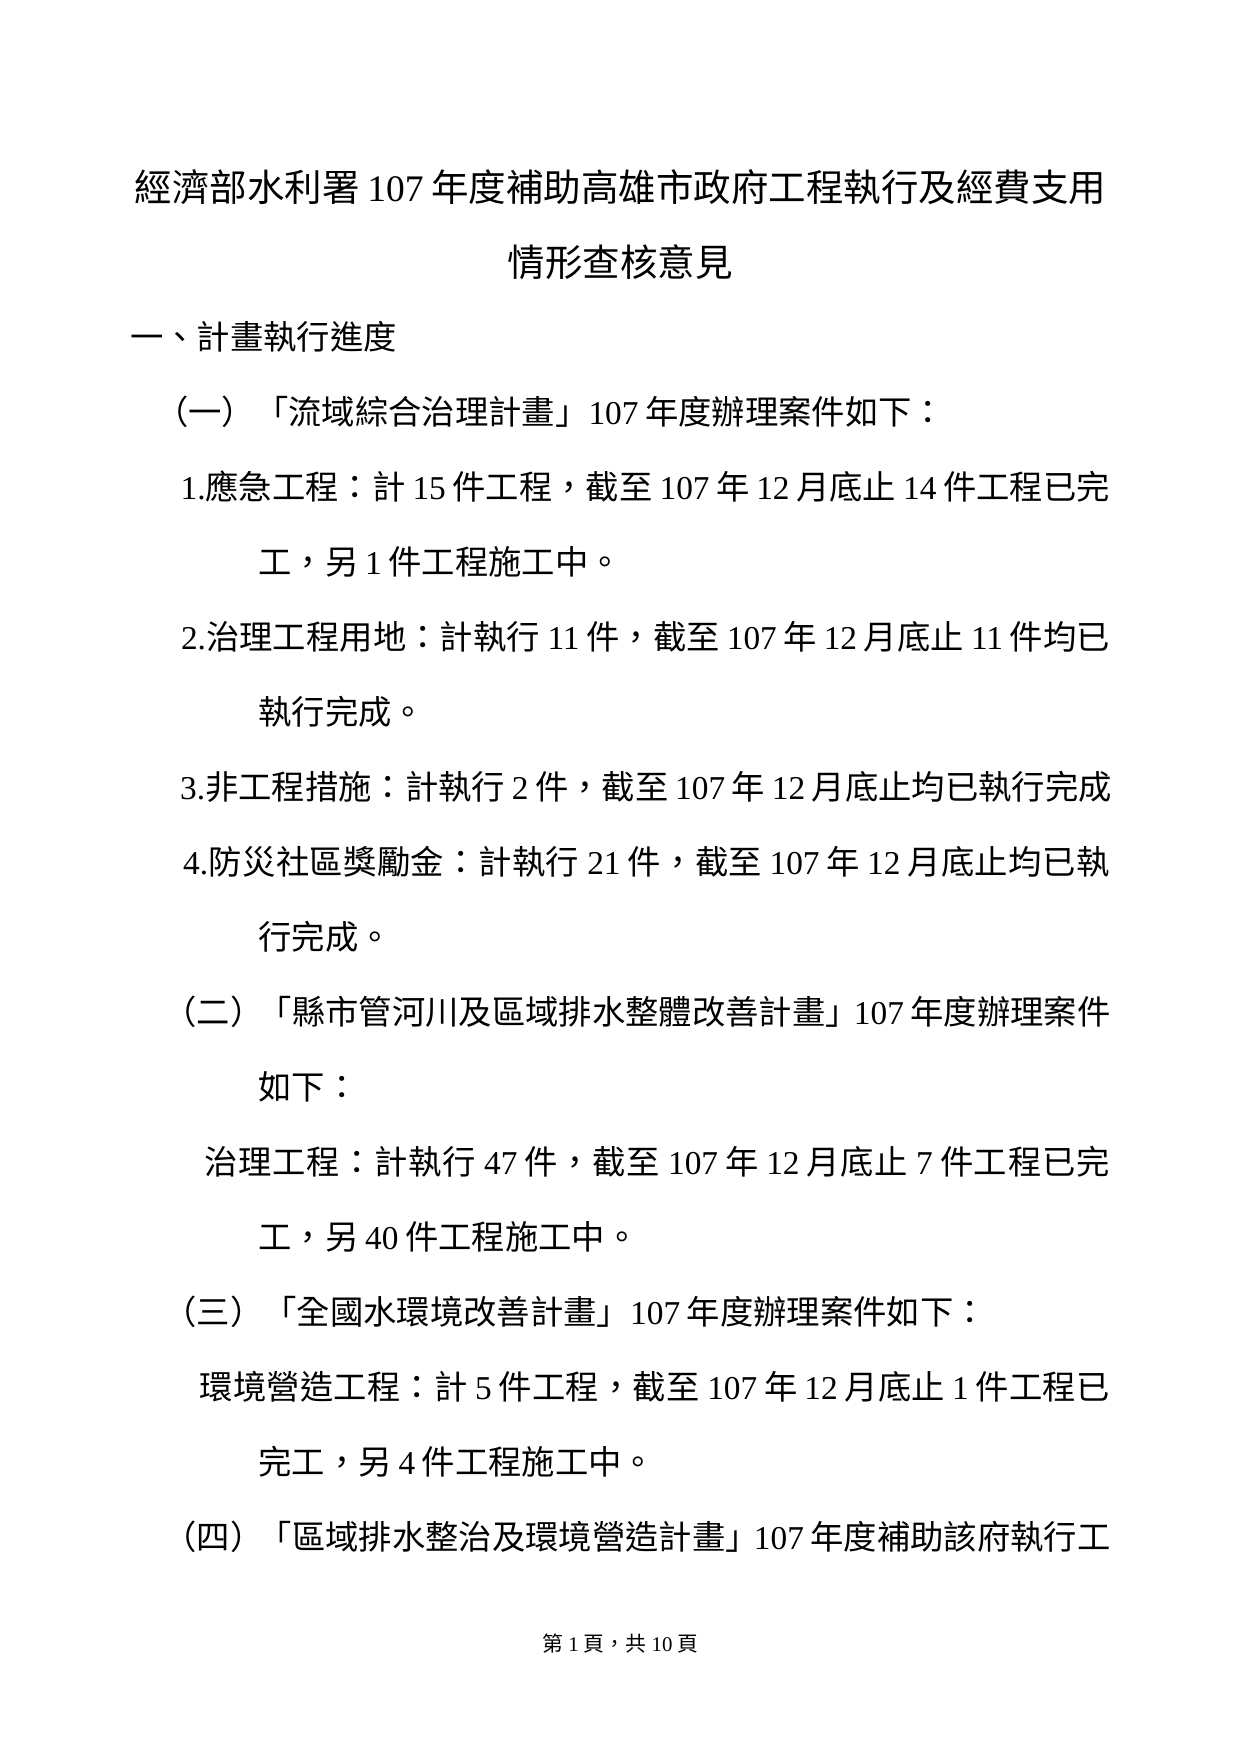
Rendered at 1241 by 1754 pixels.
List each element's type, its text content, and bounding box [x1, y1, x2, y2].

text 經濟部水利署107年度補助高雄市政府工程執行及經費支用情形查核意見 [130, 147, 1110, 297]
text 治理工程：計執行47件，截至107年12月底止7件工程已完工，另40件工程施工中。 [130, 1122, 1110, 1272]
text 一、計畫執行進度 [130, 297, 1110, 372]
text 2.治理工程用地：計執行11件，截至107年12月底止11件均已執行完成。 [130, 597, 1110, 747]
text 1.應急工程：計15件工程，截至107年12月底止14件工程已完工，另1件工程施工中。 [130, 447, 1110, 597]
text （一）「流域綜合治理計畫」107年度辦理案件如下： [130, 372, 1110, 447]
text 3.非工程措施：計執行2件，截至107年12月底止均已執行完成。 [130, 747, 1110, 822]
text 環境營造工程：計5件工程，截至107年12月底止1件工程已完工，另4件工程施工中。 [130, 1347, 1110, 1497]
text 4.防災社區獎勵金：計執行21件，截至107年12月底止均已執行完成。 [130, 822, 1110, 972]
text （四）「區域排水整治及環境營造計畫」107年度補助該府執行工 [130, 1497, 1110, 1572]
text （二）「縣市管河川及區域排水整體改善計畫」107年度辦理案件如下： [130, 972, 1110, 1122]
text （三）「全國水環境改善計畫」107年度辦理案件如下： [130, 1272, 1110, 1347]
